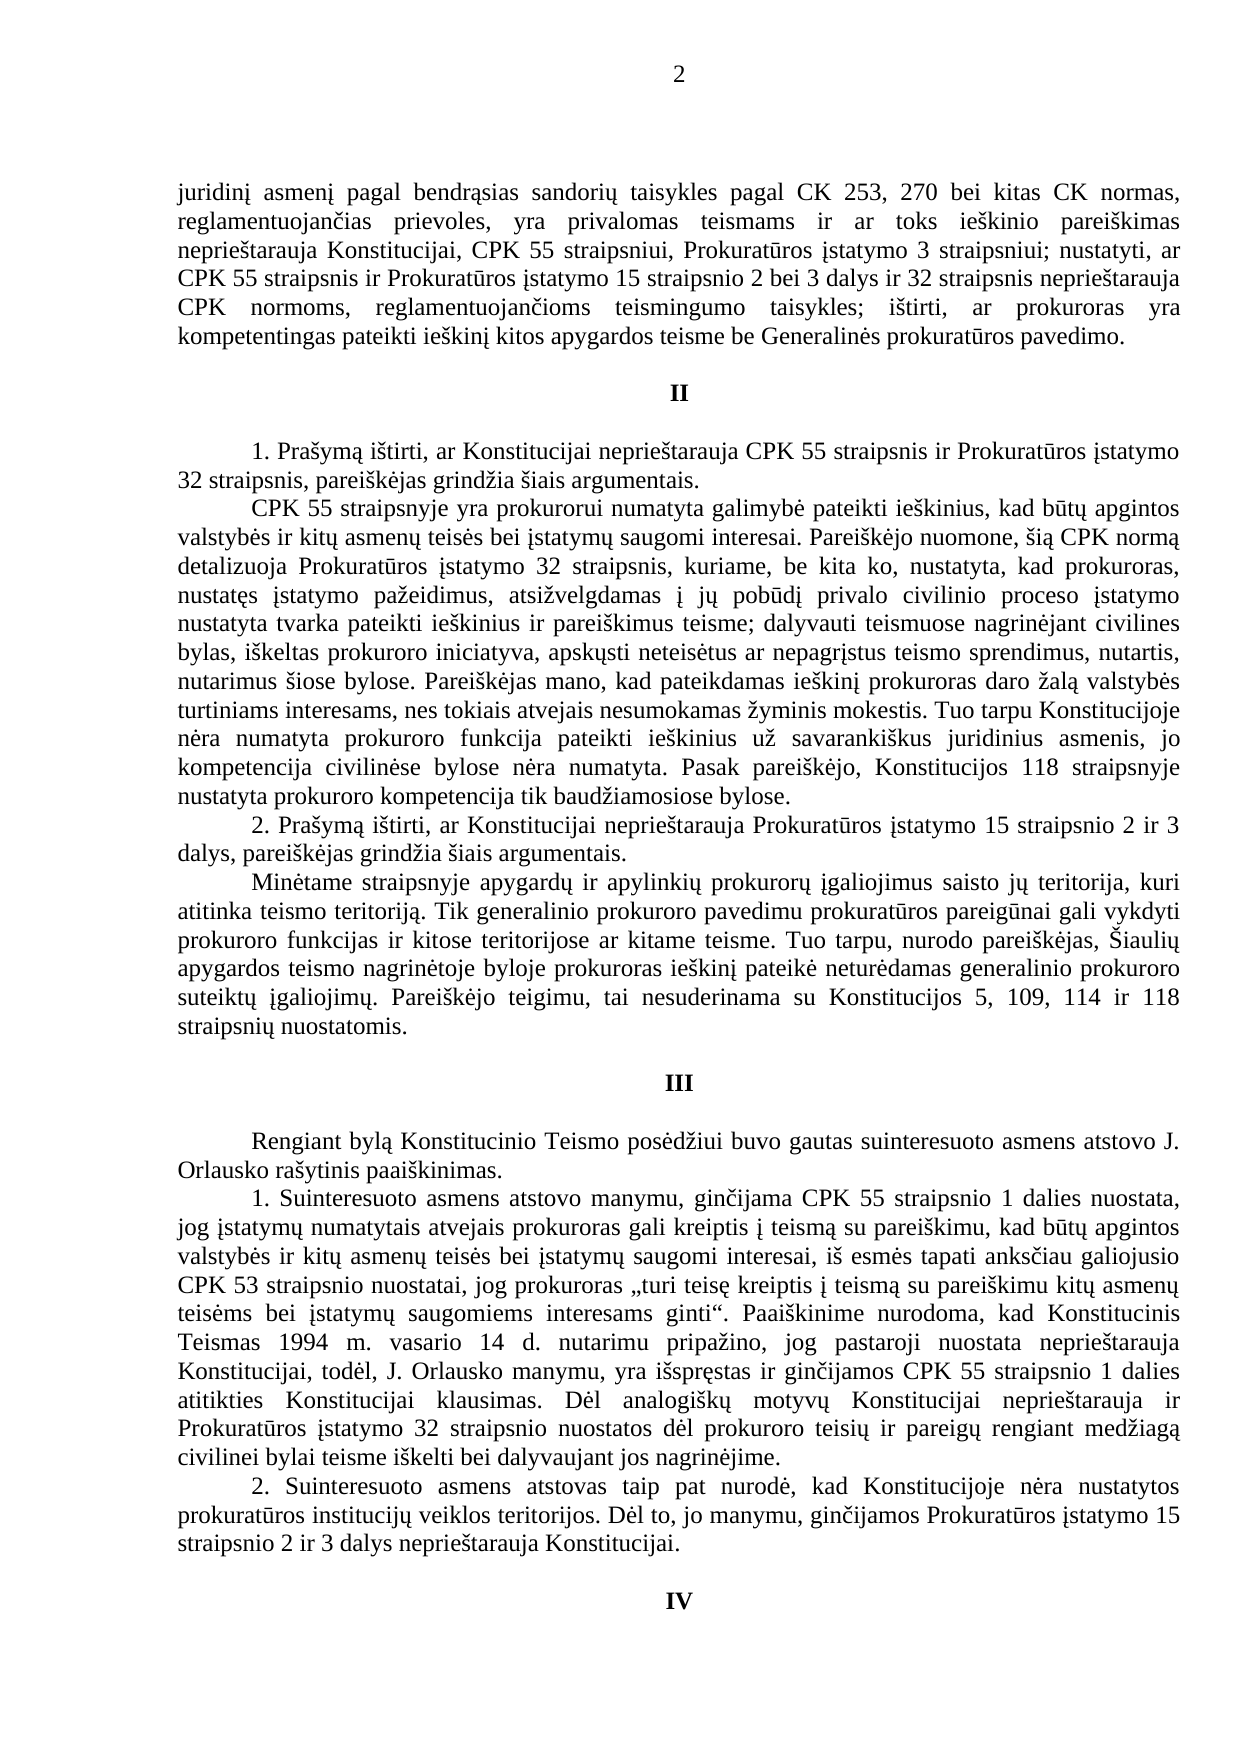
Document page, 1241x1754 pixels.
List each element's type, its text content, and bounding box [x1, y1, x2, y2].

text juridinį asmenį pagal bendrąsias sandorių taisykles pagal CK 253, 270 bei kitas CK normas, reglamentuojančias prievoles, yra privalomas teismams ir ar toks ieškinio pareiškimas neprieštarauja Konstitucijai, CPK 55 straipsniui, Prokuratūros įstatymo 3 straipsniui; nustatyti, ar CPK 55 straipsnis ir Prokuratūros įstatymo 15 straipsnio 2 bei 3 dalys ir 32 straipsnis neprieštarauja CPK normoms, reglamentuojančioms teismingumo taisykles; ištirti, ar prokuroras yra kompetentingas pateikti ieškinį kitos apygardos teisme be Generalinės prokuratūros pavedimo. [177, 177, 1181, 350]
text 2. Suinteresuoto asmens atstovas taip pat nurodė, kad Konstitucijoje nėra nustatytos prokuratūros institucijų veiklos teritorijos. Dėl to, jo manymu, ginčijamos Prokuratūros įstatymo 15 straipsnio 2 ir 3 dalys neprieštarauja Konstitucijai. [177, 1471, 1181, 1557]
text Minėtame straipsnyje apygardų ir apylinkių prokurorų įgaliojimus saisto jų teritorija, kuri atitinka teismo teritoriją. Tik generalinio prokuroro pavedimu prokuratūros pareigūnai gali vykdyti prokuroro funkcijas ir kitose teritorijose ar kitame teisme. Tuo tarpu, nurodo pareiškėjas, Šiaulių apygardos teismo nagrinėtoje byloje prokuroras ieškinį pateikė neturėdamas generalinio prokuroro suteiktų įgaliojimų. Pareiškėjo teigimu, tai nesuderinama su Konstitucijos 5, 109, 114 ir 118 straipsnių nuostatomis. [177, 867, 1181, 1040]
text Rengiant bylą Konstitucinio Teismo posėdžiui buvo gautas suinteresuoto asmens atstovo J. Orlausko rašytinis paaiškinimas. [177, 1126, 1181, 1183]
text III [177, 1068, 1181, 1097]
text 1. Suinteresuoto asmens atstovo manymu, ginčijama CPK 55 straipsnio 1 dalies nuostata, jog įstatymų numatytais atvejais prokuroras gali kreiptis į teismą su pareiškimu, kad būtų apgintos valstybės ir kitų asmenų teisės bei įstatymų saugomi interesai, iš esmės tapati anksčiau galiojusio CPK 53 straipsnio nuostatai, jog prokuroras „turi teisę kreiptis į teismą su pareiškimu kitų asmenų teisėms bei įstatymų saugomiems interesams ginti“. Paaiškinime nurodoma, kad Konstitucinis Teismas 1994 m. vasario 14 d. nutarimu pripažino, jog pastaroji nuostata neprieštarauja Konstitucijai, todėl, J. Orlausko manymu, yra išspręstas ir ginčijamos CPK 55 straipsnio 1 dalies atitikties Konstitucijai klausimas. Dėl analogiškų motyvų Konstitucijai neprieštarauja ir Prokuratūros įstatymo 32 straipsnio nuostatos dėl prokuroro teisių ir pareigų rengiant medžiagą civilinei bylai teisme iškelti bei dalyvaujant jos nagrinėjime. [177, 1183, 1181, 1471]
text CPK 55 straipsnyje yra prokurorui numatyta galimybė pateikti ieškinius, kad būtų apgintos valstybės ir kitų asmenų teisės bei įstatymų saugomi interesai. Pareiškėjo nuomone, šią CPK normą detalizuoja Prokuratūros įstatymo 32 straipsnis, kuriame, be kita ko, nustatyta, kad prokuroras, nustatęs įstatymo pažeidimus, atsižvelgdamas į jų pobūdį privalo civilinio proceso įstatymo nustatyta tvarka pateikti ieškinius ir pareiškimus teisme; dalyvauti teismuose nagrinėjant civilines bylas, iškeltas prokuroro iniciatyva, apskųsti neteisėtus ar nepagrįstus teismo sprendimus, nutartis, nutarimus šiose bylose. Pareiškėjas mano, kad pateikdamas ieškinį prokuroras daro žalą valstybės turtiniams interesams, nes tokiais atvejais nesumokamas žyminis mokestis. Tuo tarpu Konstitucijoje nėra numatyta prokuroro funkcija pateikti ieškinius už savarankiškus juridinius asmenis, jo kompetencija civilinėse bylose nėra numatyta. Pasak pareiškėjo, Konstitucijos 118 straipsnyje nustatyta prokuroro kompetencija tik baudžiamosiose bylose. [177, 493, 1181, 810]
text II [177, 378, 1181, 407]
text 2. Prašymą ištirti, ar Konstitucijai neprieštarauja Prokuratūros įstatymo 15 straipsnio 2 ir 3 dalys, pareiškėjas grindžia šiais argumentais. [177, 810, 1181, 867]
text IV [177, 1586, 1181, 1615]
text 1. Prašymą ištirti, ar Konstitucijai neprieštarauja CPK 55 straipsnis ir Prokuratūros įstatymo 32 straipsnis, pareiškėjas grindžia šiais argumentais. [177, 436, 1181, 493]
